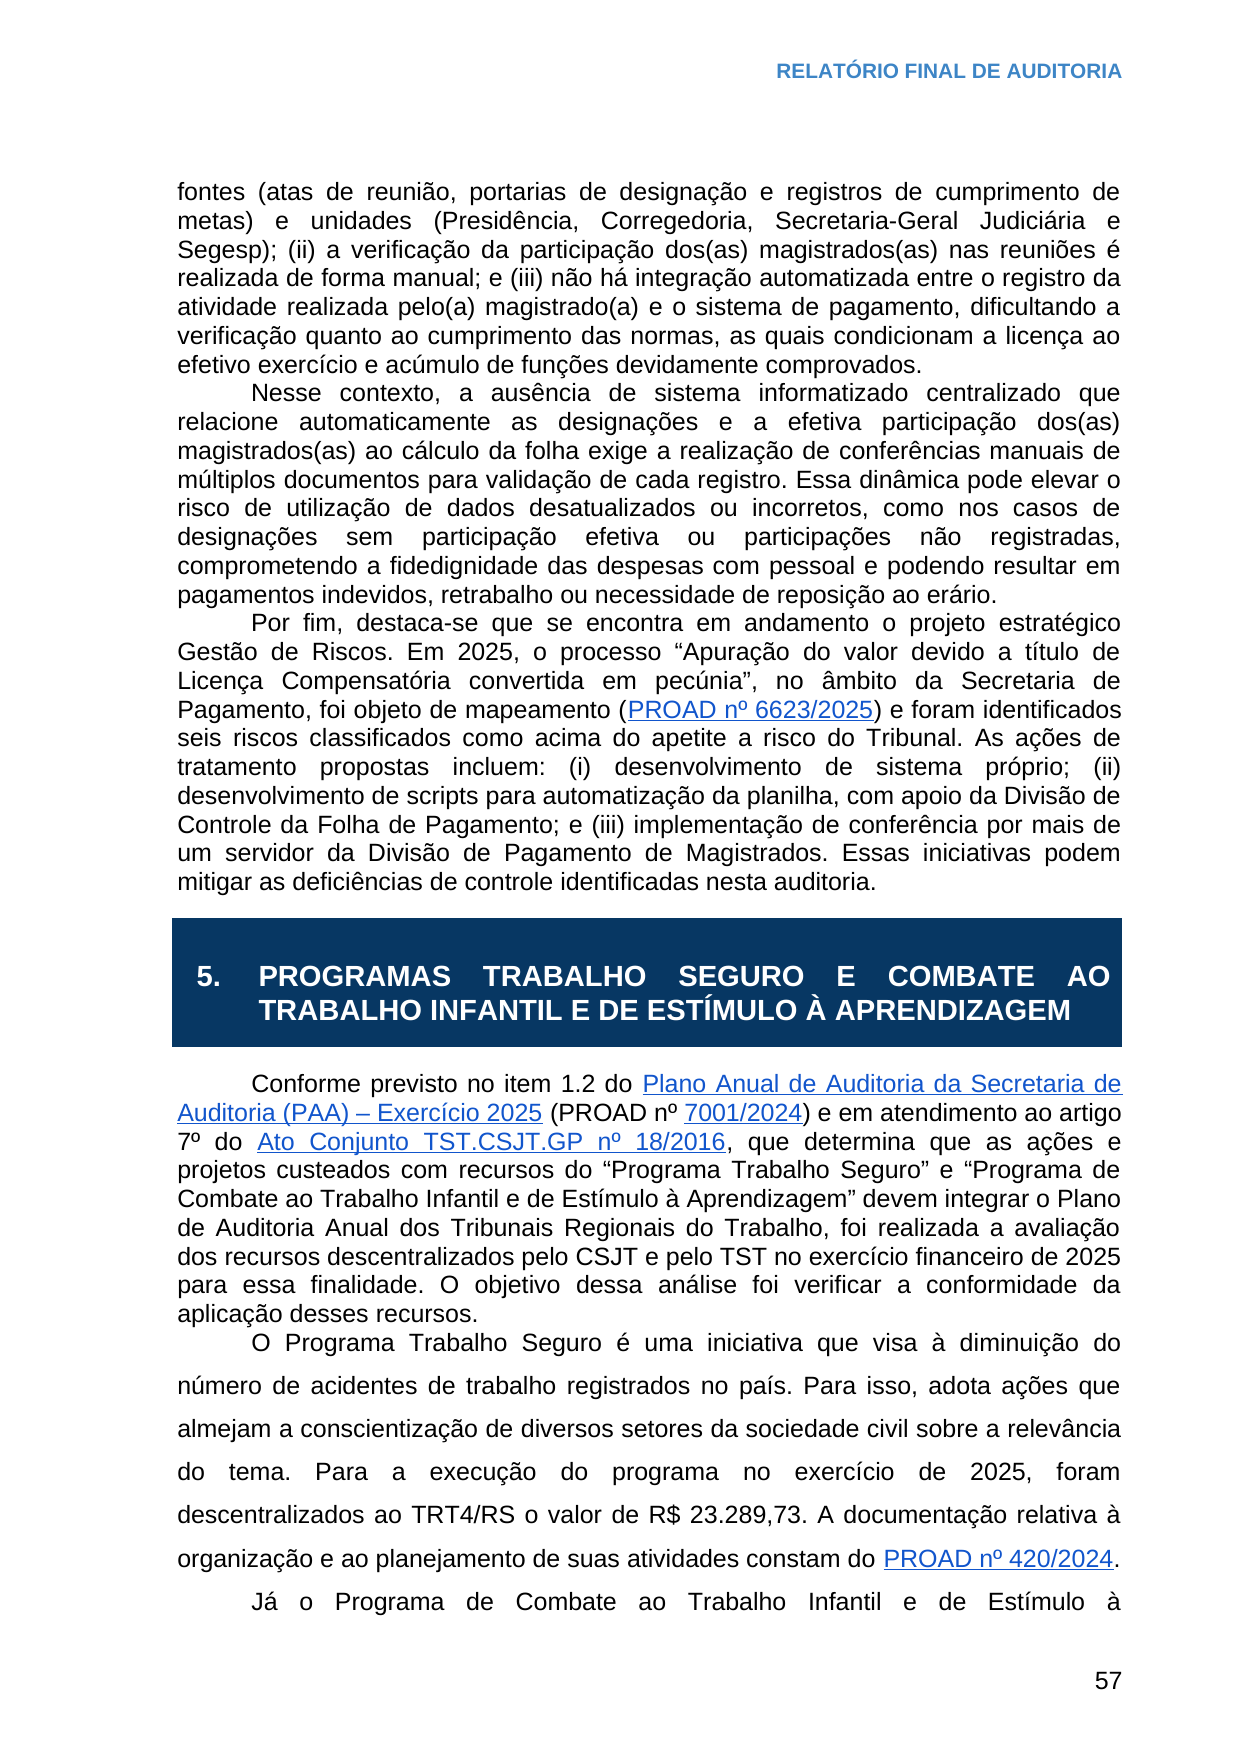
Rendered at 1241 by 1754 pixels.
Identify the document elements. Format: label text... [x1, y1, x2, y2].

table_header PROGRAMAS TRABALHO SEGURO E COMBATE AO TRABALHO INFANTIL E DE ESTÍMULO À APRENDIZAGEM [172, 918, 1122, 1047]
text fontes (atas de reunião, portarias de designação e registros de cumprimento de metas) e unidades (Presidência, Corregedoria, Secretaria-Geral Judiciária e Segesp); (ii) a verificação da participação dos(as) magistrados(as) nas reuniões é realizada de forma manual; e (iii) não há integração automatizada entre o registro da atividade realizada pelo(a) magistrado(a) e o sistema de pagamento, dificultando a verificação quanto ao cumprimento das normas, as quais condicionam a licença ao efetivo exercício e acúmulo de funções devidamente comprovados. [177, 177, 1122, 378]
text Já o Programa de Combate ao Trabalho Infantil e de Estímulo à [177, 1587, 1122, 1615]
text Conforme previsto no item 1.2 do Plano Anual de Auditoria da Secretaria de Auditoria (PAA) – Exercício 2025 (PROAD nº 7001/2024) e em atendimento ao artigo 7º do Ato Conjunto TST.CSJT.GP nº 18/2016, que determina que as ações e projetos custeados com recursos do “Programa Trabalho Seguro” e “Programa de Combate ao Trabalho Infantil e de Estímulo à Aprendizagem” devem integrar o Plano de Auditoria Anual dos Tribunais Regionais do Trabalho, foi realizada a avaliação dos recursos descentralizados pelo CSJT e pelo TST no exercício financeiro de 2025 para essa finalidade. O objetivo dessa análise foi verificar a conformidade da aplicação desses recursos. [177, 1069, 1122, 1328]
text Por fim, destaca-se que se encontra em andamento o projeto estratégico Gestão de Riscos. Em 2025, o processo “Apuração do valor devido a título de Licença Compensatória convertida em pecúnia”, no âmbito da Secretaria de Pagamento, foi objeto de mapeamento (PROAD nº 6623/2025) e foram identificados seis riscos classificados como acima do apetite a risco do Tribunal. As ações de tratamento propostas incluem: (i) desenvolvimento de sistema próprio; (ii) desenvolvimento de scripts para automatização da planilha, com apoio da Divisão de Controle da Folha de Pagamento; e (iii) implementação de conferência por mais de um servidor da Divisão de Pagamento de Magistrados. Essas iniciativas podem mitigar as deficiências de controle identificadas nesta auditoria. [177, 608, 1122, 896]
text O Programa Trabalho Seguro é uma iniciativa que visa à diminuição do número de acidentes de trabalho registrados no país. Para isso, adota ações que almejam a conscientização de diversos setores da sociedade civil sobre a relevância do tema. Para a execução do programa no exercício de 2025, foram descentralizados ao TRT4/RS o valor de R$ 23.289,73. A documentação relativa à organização e ao planejamento de suas atividades constam do PROAD nº 420/2024. [177, 1328, 1122, 1572]
text Nesse contexto, a ausência de sistema informatizado centralizado que relacione automaticamente as designações e a efetiva participação dos(as) magistrados(as) ao cálculo da folha exige a realização de conferências manuais de múltiplos documentos para validação de cada registro. Essa dinâmica pode elevar o risco de utilização de dados desatualizados ou incorretos, como nos casos de designações sem participação efetiva ou participações não registradas, comprometendo a fidedignidade das despesas com pessoal e podendo resultar em pagamentos indevidos, retrabalho ou necessidade de reposição ao erário. [177, 378, 1122, 608]
